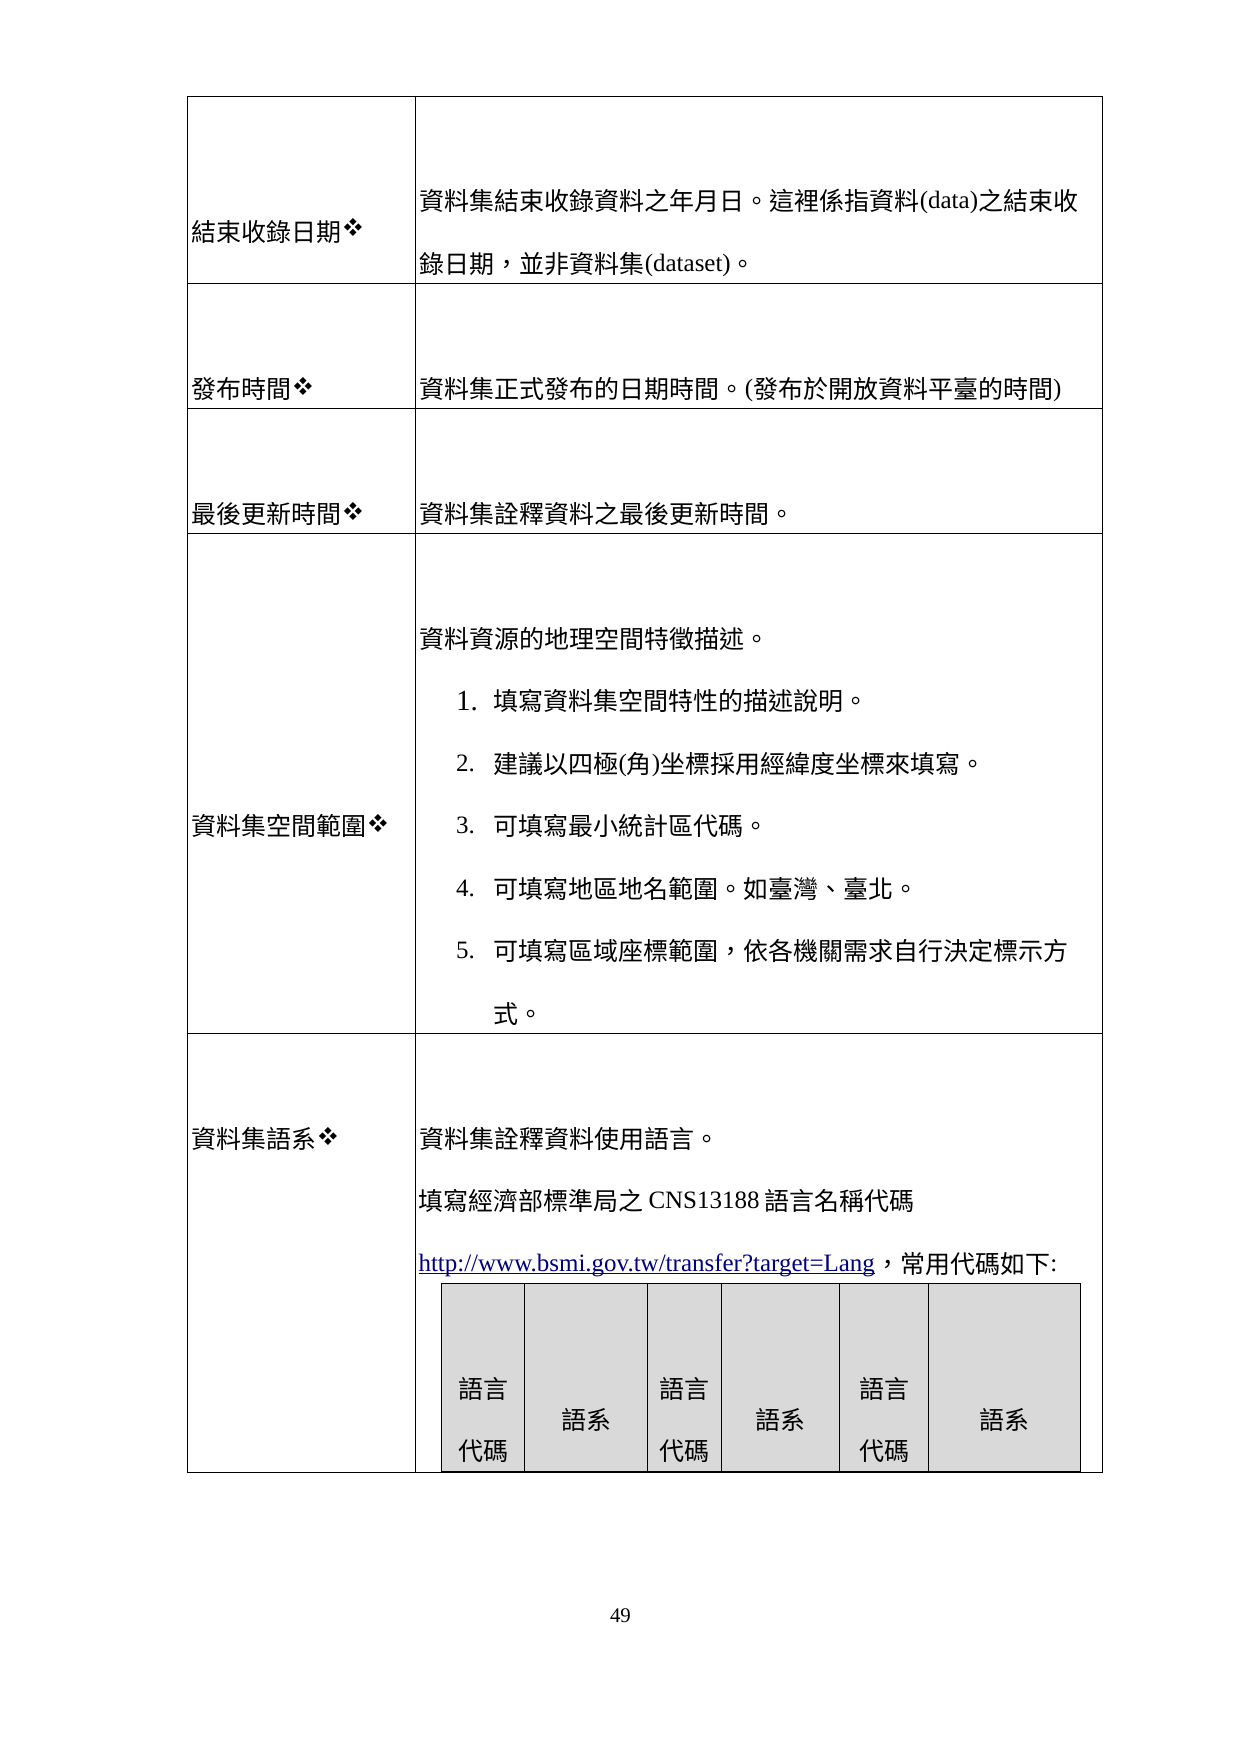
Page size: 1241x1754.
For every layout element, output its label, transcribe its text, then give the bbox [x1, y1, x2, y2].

table_cell 資料集詮釋資料使用語言。 填寫經濟部標準局之CNS13188語言名稱代碼 http://www.bsmi.gov.tw/transfer?target=Lang，常用代碼如下: [416, 1034, 1102, 1472]
table_cell 資料集語系 [188, 1034, 415, 1472]
table_cell 發布時間 [188, 284, 415, 408]
table_header 語系 [929, 1284, 1080, 1471]
table_header 語言代碼 [840, 1284, 928, 1471]
table_header 語言代碼 [442, 1284, 524, 1471]
table_cell 資料集正式發布的日期時間。(發布於開放資料平臺的時間) [416, 284, 1102, 408]
table_cell 結束收錄日期 [188, 97, 415, 283]
table_cell 資料集詮釋資料之最後更新時間。 [416, 409, 1102, 533]
table_cell 最後更新時間 [188, 409, 415, 533]
table_header 語系 [525, 1284, 647, 1471]
table_cell 資料集空間範圍 [188, 534, 415, 1033]
table_cell 資料資源的地理空間特徵描述。 填寫資料集空間特性的描述說明。 建議以四極(角)坐標採用經緯度坐標來填寫。 可填寫最小統計區代碼。 可填寫地區地名範圍。如臺灣、臺北。 可填寫區域座標範圍，依各機關需求自行決定標示方式。 [416, 534, 1102, 1033]
table_cell 資料集結束收錄資料之年月日。這裡係指資料(data)之結束收錄日期，並非資料集(dataset)。 [416, 97, 1102, 283]
table_header 語言代碼 [648, 1284, 721, 1471]
table_header 語系 [722, 1284, 839, 1471]
